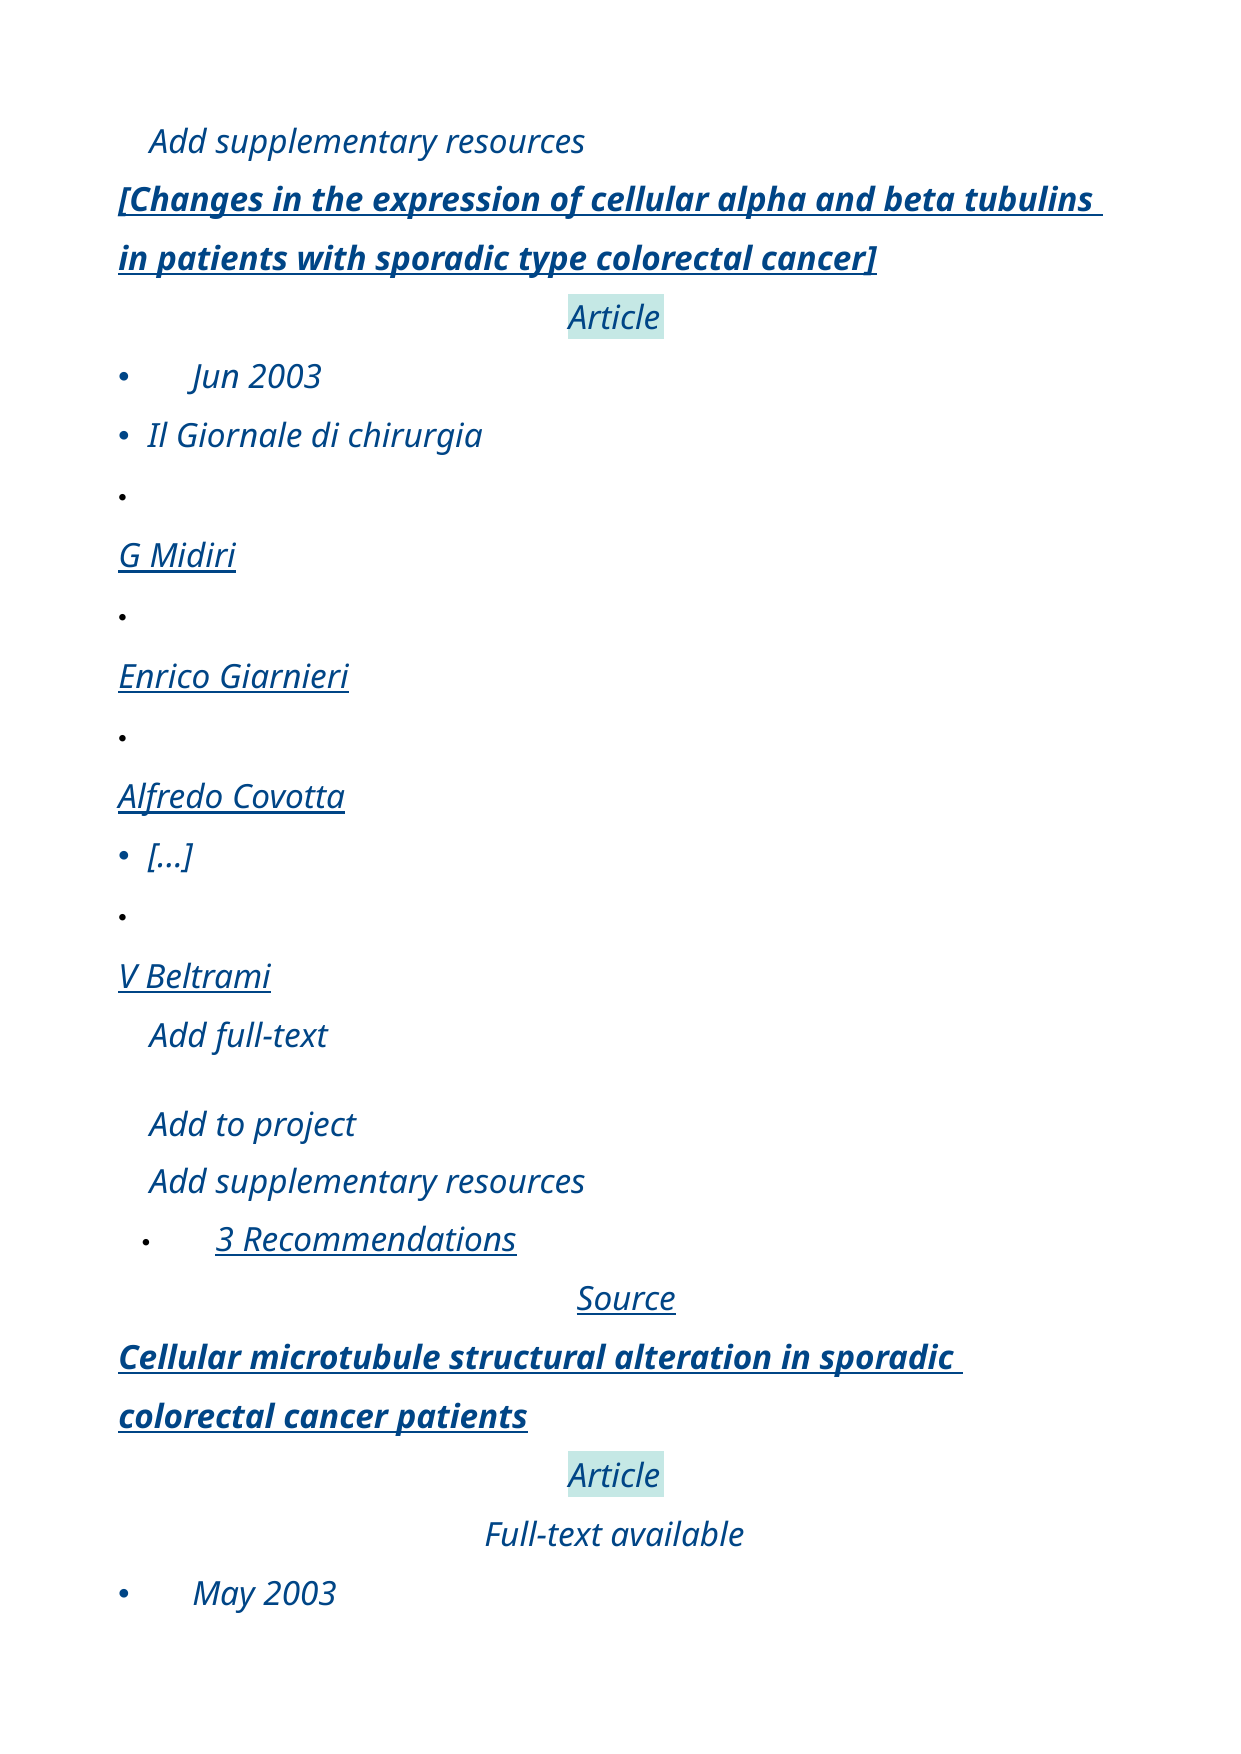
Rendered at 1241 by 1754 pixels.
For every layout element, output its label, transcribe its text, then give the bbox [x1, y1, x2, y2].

text Source [134, 1274, 1122, 1320]
text G Midiri [118, 532, 1122, 577]
text Full-text available [118, 1510, 1114, 1556]
text Add to project [149, 1100, 1114, 1146]
list [...] [118, 832, 1122, 877]
list Jun 2003 [118, 353, 1122, 398]
text V Beltrami [118, 953, 1122, 998]
text Alfredo Covotta [118, 773, 1122, 818]
text Enrico Giarnieri [118, 653, 1122, 698]
list 3 Recommendations [142, 1216, 1099, 1261]
text Article [118, 1451, 1114, 1497]
list May 2003 [118, 1569, 1122, 1615]
text Cellular microtubule structural alteration in sporadic colorectal cancer patients [118, 1333, 1122, 1438]
text [Changes in the expression of cellular alpha and beta tubulins in patients with sporadic type colorectal cancer] [118, 176, 1122, 280]
text Article [118, 294, 1114, 339]
text Add supplementary resources [149, 1158, 1114, 1203]
text Add full-text [149, 1012, 1114, 1057]
list Il Giornale di chirurgia [118, 412, 1122, 457]
text Add supplementary resources [149, 118, 1114, 163]
